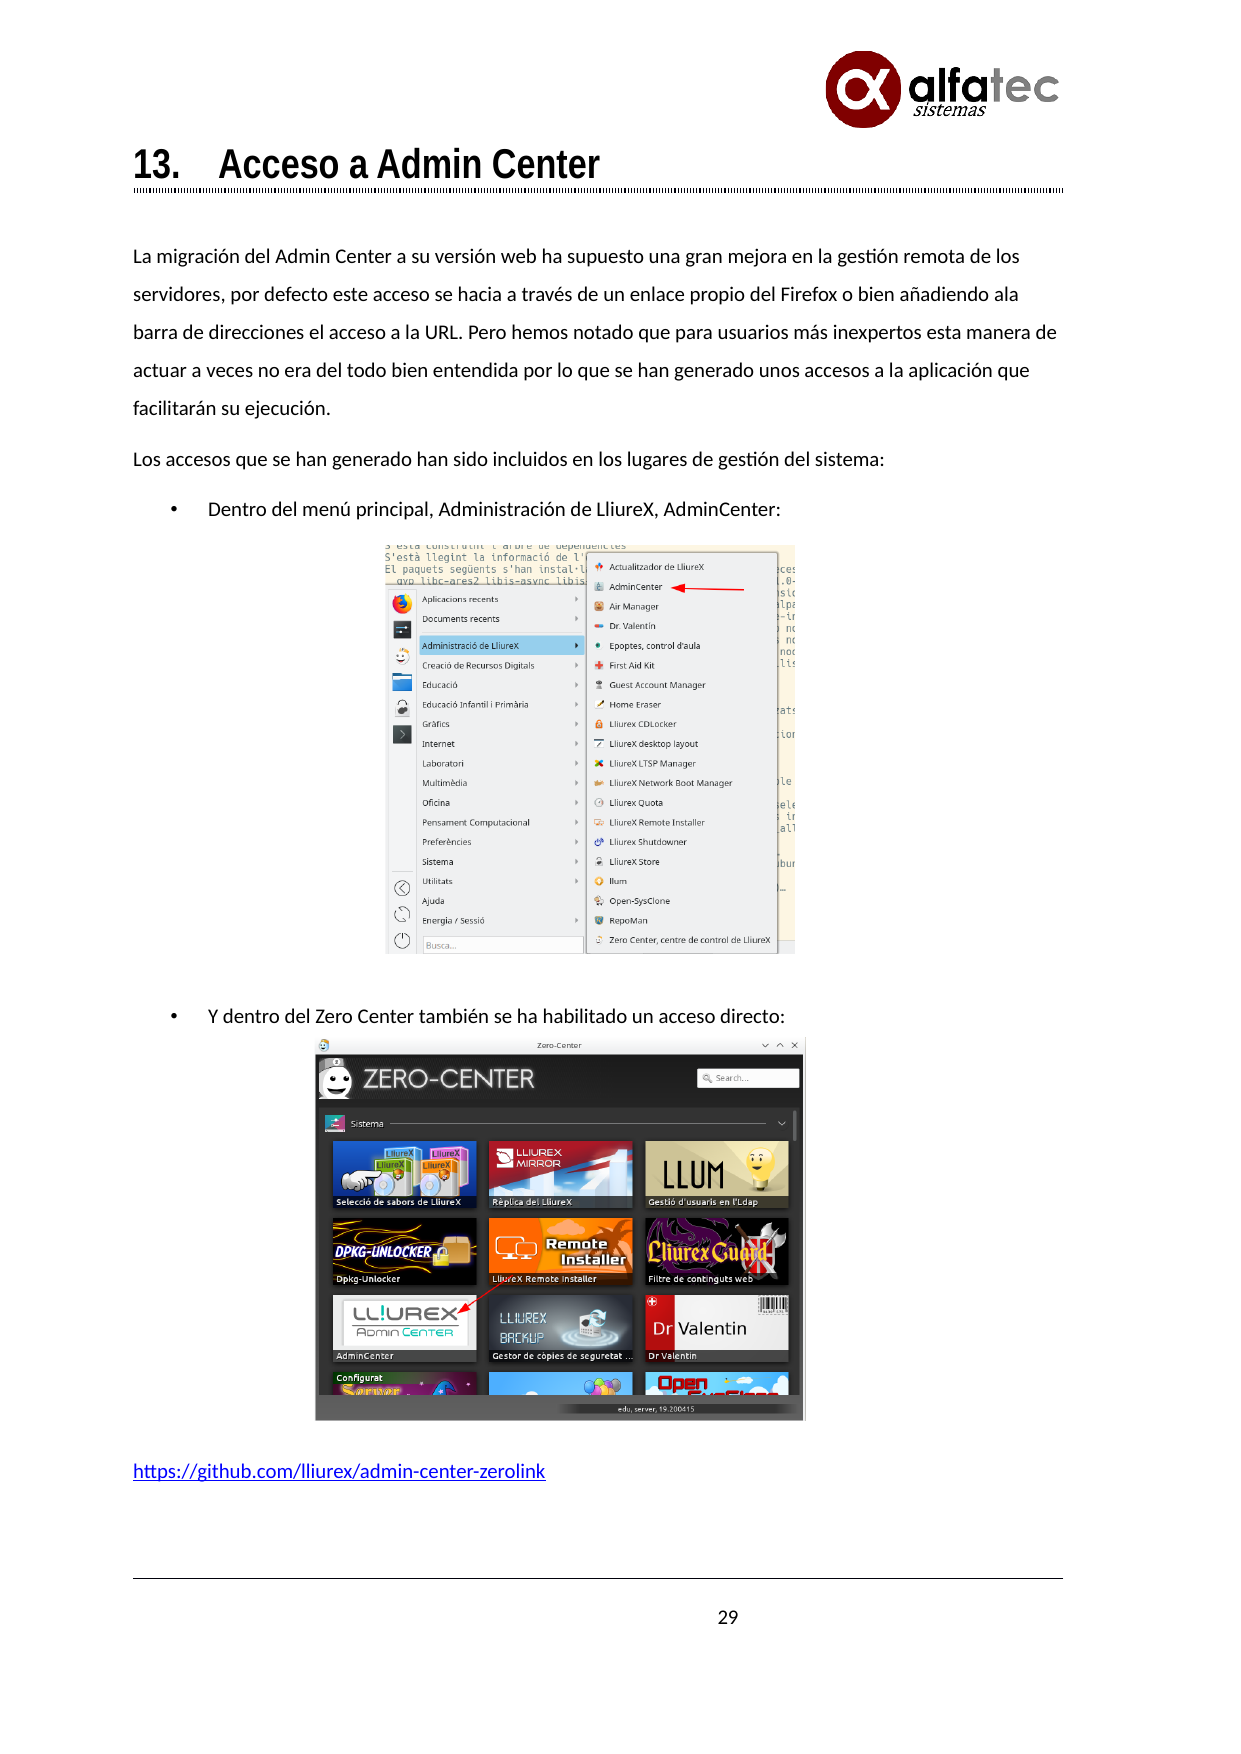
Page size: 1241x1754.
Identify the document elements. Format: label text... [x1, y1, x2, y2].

text https://github.com/lliurex/admin-center-zerolink [133, 1458, 1063, 1484]
subtitle Acceso a Admin Center [133, 148, 1063, 193]
picture [385, 545, 795, 954]
list Y dentro del Zero Center también se ha habilitado un acceso directo: [170, 1003, 1063, 1028]
text Los accesos que se han generado han sido incluidos en los lugares de gestión del sistema: [133, 446, 1063, 471]
text La migración del Admin Center a su versión web ha supuesto una gran mejora en la gestión remota de los servidores, por defecto este acceso se hacia a través de un enlace propio del Firefox o bien añadiendo ala barra de direcciones el acceso a la URL. Pero hemos notado que para usuarios más inexpertos esta manera de actuar a veces no era del todo bien entendida por lo que se han generado unos accesos a la aplicación que facilitarán su ejecución. [133, 243, 1063, 421]
picture [314, 1037, 806, 1421]
picture [825, 51, 1061, 128]
list Dentro del menú principal, Administración de LliureX, AdminCenter: [170, 497, 1063, 522]
